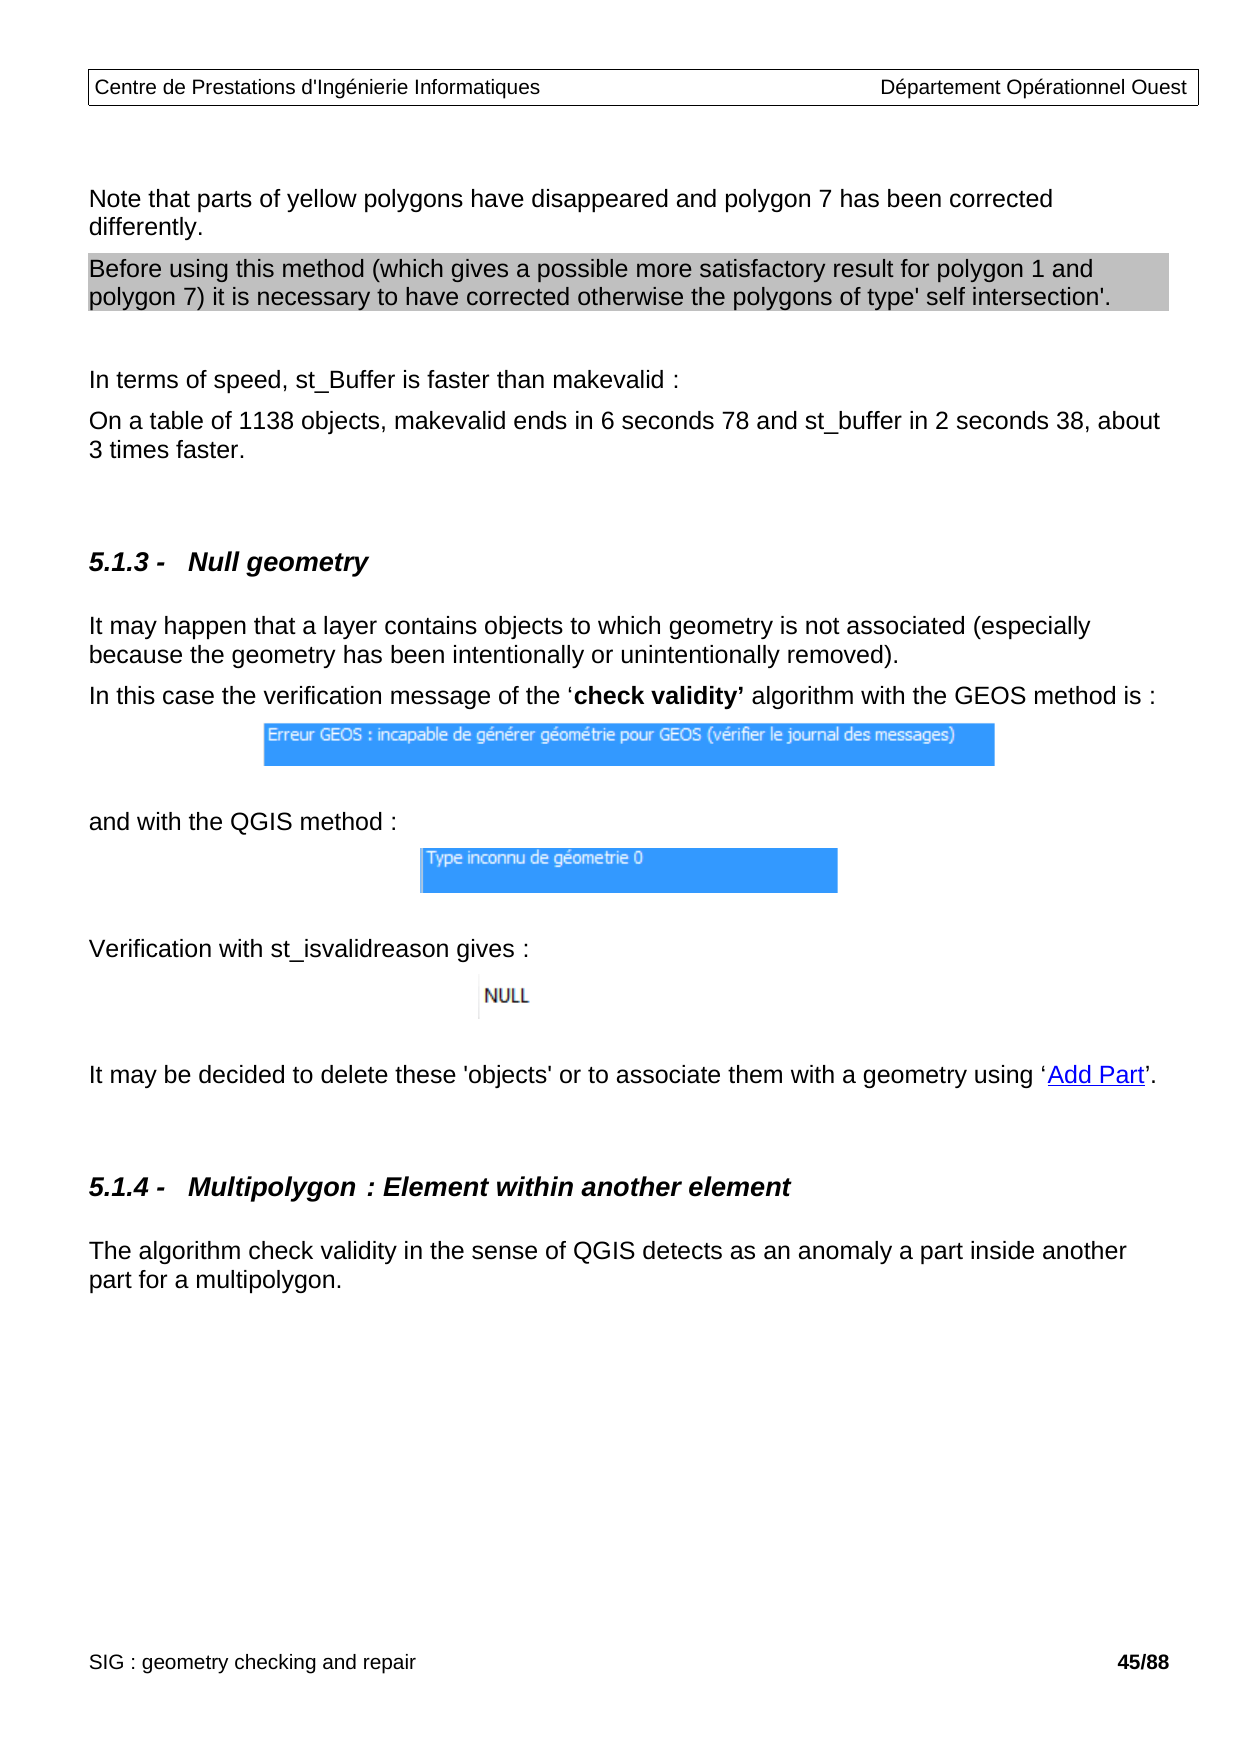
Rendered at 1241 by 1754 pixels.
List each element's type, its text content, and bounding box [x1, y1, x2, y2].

picture [263, 722, 995, 766]
text The algorithm check validity in the sense of QGIS detects as an anomaly a part inside another part for a multipolygon. [88, 1236, 1169, 1293]
picture [420, 848, 838, 893]
text Before using this method (which gives a possible more satisfactory result for polygon 1 and polygon 7) it is necessary to have corrected otherwise the polygons of type' self intersection'. [88, 253, 1169, 311]
text Verification with st_isvalidreason gives : [88, 933, 1169, 962]
text In this case the verification message of the ‘check validity’ algorithm with the GEOS method is : [88, 681, 1169, 710]
text It may be decided to delete these 'objects' or to associate them with a geometry using ‘Add Part’. [88, 1060, 1169, 1088]
text In terms of speed, st_Buffer is faster than makevalid : [88, 365, 1169, 393]
picture [478, 974, 780, 1019]
text On a table of 1138 objects, makevalid ends in 6 seconds 78 and st_buffer in 2 seconds 38, about 3 times faster. [88, 406, 1169, 463]
text It may happen that a layer contains objects to which geometry is not associated (especially because the geometry has been intentionally or unintentionally removed). [88, 611, 1169, 668]
text Note that parts of yellow polygons have disappeared and polygon 7 has been corrected differently. [88, 183, 1169, 241]
text and with the QGIS method : [88, 807, 1169, 836]
subtitle Null geometry [88, 546, 1169, 578]
subtitle Multipolygon : Element within another element [88, 1171, 1169, 1203]
